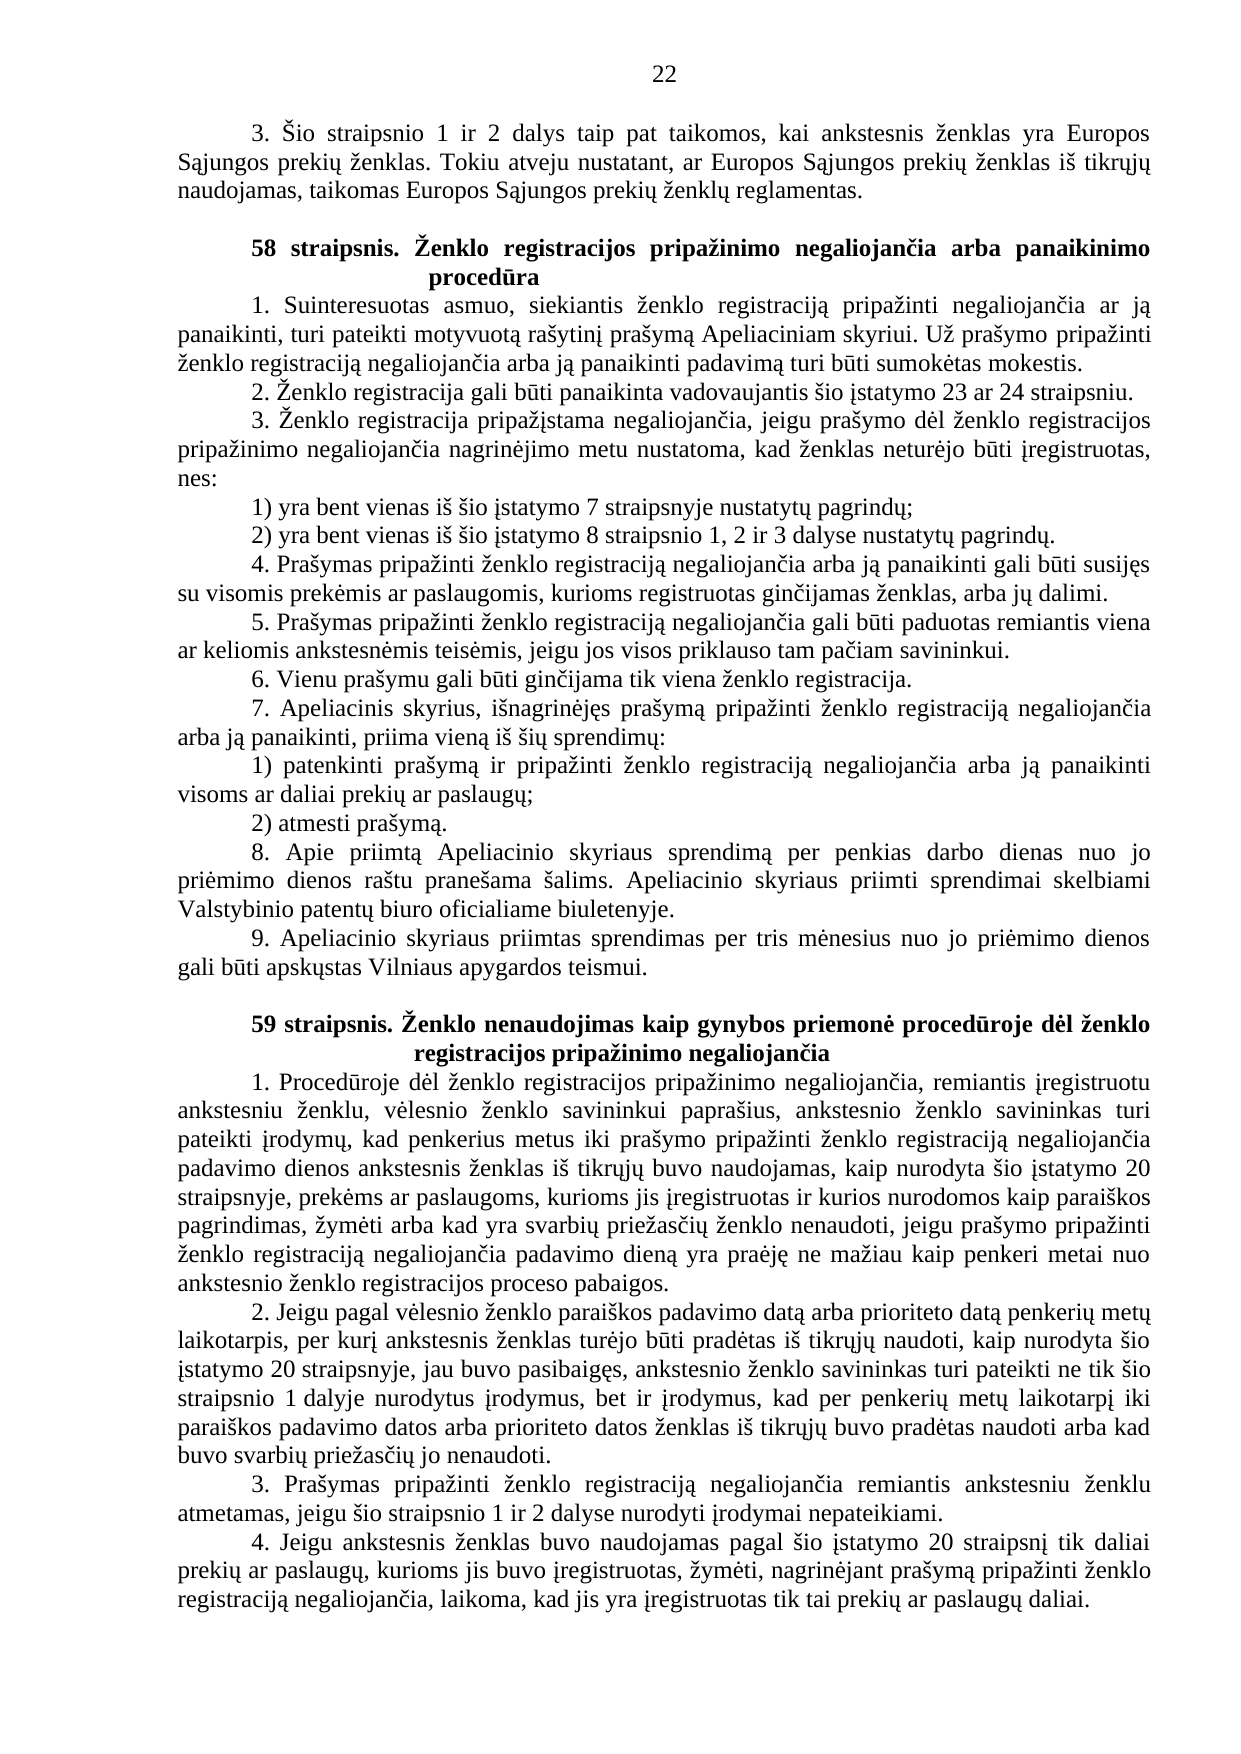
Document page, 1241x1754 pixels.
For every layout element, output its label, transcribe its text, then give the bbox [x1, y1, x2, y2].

text 2) yra bent vienas iš šio įstatymo 8 straipsnio 1, 2 ir 3 dalyse nustatytų pagrindų. [177, 521, 1152, 549]
text 3. Ženklo registracija pripažįstama negaliojančia, jeigu prašymo dėl ženklo registracijos pripažinimo negaliojančia nagrinėjimo metu nustatoma, kad ženklas neturėjo būti įregistruotas, nes: [177, 406, 1152, 492]
text 1) yra bent vienas iš šio įstatymo 7 straipsnyje nustatytų pagrindų; [177, 492, 1152, 521]
text 6. Vienu prašymu gali būti ginčijama tik viena ženklo registracija. [177, 664, 1152, 693]
text 2. Ženklo registracija gali būti panaikinta vadovaujantis šio įstatymo 23 ar 24 straipsniu. [177, 377, 1152, 406]
text 1. Suinteresuotas asmuo, siekiantis ženklo registraciją pripažinti negaliojančia ar ją panaikinti, turi pateikti motyvuotą rašytinį prašymą Apeliaciniam skyriui. Už prašymo pripažinti ženklo registraciją negaliojančia arba ją panaikinti padavimą turi būti sumokėtas mokestis. [177, 291, 1152, 377]
text 4. Prašymas pripažinti ženklo registraciją negaliojančia arba ją panaikinti gali būti susijęs su visomis prekėmis ar paslaugomis, kurioms registruotas ginčijamas ženklas, arba jų dalimi. [177, 549, 1152, 607]
text 5. Prašymas pripažinti ženklo registraciją negaliojančia gali būti paduotas remiantis viena ar keliomis ankstesnėmis teisėmis, jeigu jos visos priklauso tam pačiam savininkui. [177, 607, 1152, 664]
text 58 straipsnis. Ženklo registracijos pripažinimo negaliojančia arba panaikinimo procedūra [251, 233, 1152, 291]
text 4. Jeigu ankstesnis ženklas buvo naudojamas pagal šio įstatymo 20 straipsnį tik daliai prekių ar paslaugų, kurioms jis buvo įregistruotas, žymėti, nagrinėjant prašymą pripažinti ženklo registraciją negaliojančia, laikoma, kad jis yra įregistruotas tik tai prekių ar paslaugų daliai. [177, 1527, 1152, 1613]
text 7. Apeliacinis skyrius, išnagrinėjęs prašymą pripažinti ženklo registraciją negaliojančia arba ją panaikinti, priima vieną iš šių sprendimų: [177, 693, 1152, 751]
text 1) patenkinti prašymą ir pripažinti ženklo registraciją negaliojančia arba ją panaikinti visoms ar daliai prekių ar paslaugų; [177, 751, 1152, 808]
text 8. Apie priimtą Apeliacinio skyriaus sprendimą per penkias darbo dienas nuo jo priėmimo dienos raštu pranešama šalims. Apeliacinio skyriaus priimti sprendimai skelbiami Valstybinio patentų biuro oficialiame biuletenyje. [177, 837, 1152, 923]
text 2) atmesti prašymą. [177, 808, 1152, 837]
text 59 straipsnis. Ženklo nenaudojimas kaip gynybos priemonė procedūroje dėl ženklo registracijos pripažinimo negaliojančia [251, 1009, 1152, 1067]
text 9. Apeliacinio skyriaus priimtas sprendimas per tris mėnesius nuo jo priėmimo dienos gali būti apskųstas Vilniaus apygardos teismui. [177, 923, 1152, 981]
text 3. Šio straipsnio 1 ir 2 dalys taip pat taikomos, kai ankstesnis ženklas yra Europos Sąjungos prekių ženklas. Tokiu atveju nustatant, ar Europos Sąjungos prekių ženklas iš tikrųjų naudojamas, taikomas Europos Sąjungos prekių ženklų reglamentas. [177, 118, 1152, 204]
text 2. Jeigu pagal vėlesnio ženklo paraiškos padavimo datą arba prioriteto datą penkerių metų laikotarpis, per kurį ankstesnis ženklas turėjo būti pradėtas iš tikrųjų naudoti, kaip nurodyta šio įstatymo 20 straipsnyje, jau buvo pasibaigęs, ankstesnio ženklo savininkas turi pateikti ne tik šio straipsnio 1 dalyje nurodytus įrodymus, bet ir įrodymus, kad per penkerių metų laikotarpį iki paraiškos padavimo datos arba prioriteto datos ženklas iš tikrųjų buvo pradėtas naudoti arba kad buvo svarbių priežasčių jo nenaudoti. [177, 1297, 1152, 1469]
text 3. Prašymas pripažinti ženklo registraciją negaliojančia remiantis ankstesniu ženklu atmetamas, jeigu šio straipsnio 1 ir 2 dalyse nurodyti įrodymai nepateikiami. [177, 1469, 1152, 1527]
text 1. Procedūroje dėl ženklo registracijos pripažinimo negaliojančia, remiantis įregistruotu ankstesniu ženklu, vėlesnio ženklo savininkui paprašius, ankstesnio ženklo savininkas turi pateikti įrodymų, kad penkerius metus iki prašymo pripažinti ženklo registraciją negaliojančia padavimo dienos ankstesnis ženklas iš tikrųjų buvo naudojamas, kaip nurodyta šio įstatymo 20 straipsnyje, prekėms ar paslaugoms, kurioms jis įregistruotas ir kurios nurodomos kaip paraiškos pagrindimas, žymėti arba kad yra svarbių priežasčių ženklo nenaudoti, jeigu prašymo pripažinti ženklo registraciją negaliojančia padavimo dieną yra praėję ne mažiau kaip penkeri metai nuo ankstesnio ženklo registracijos proceso pabaigos. [177, 1067, 1152, 1297]
